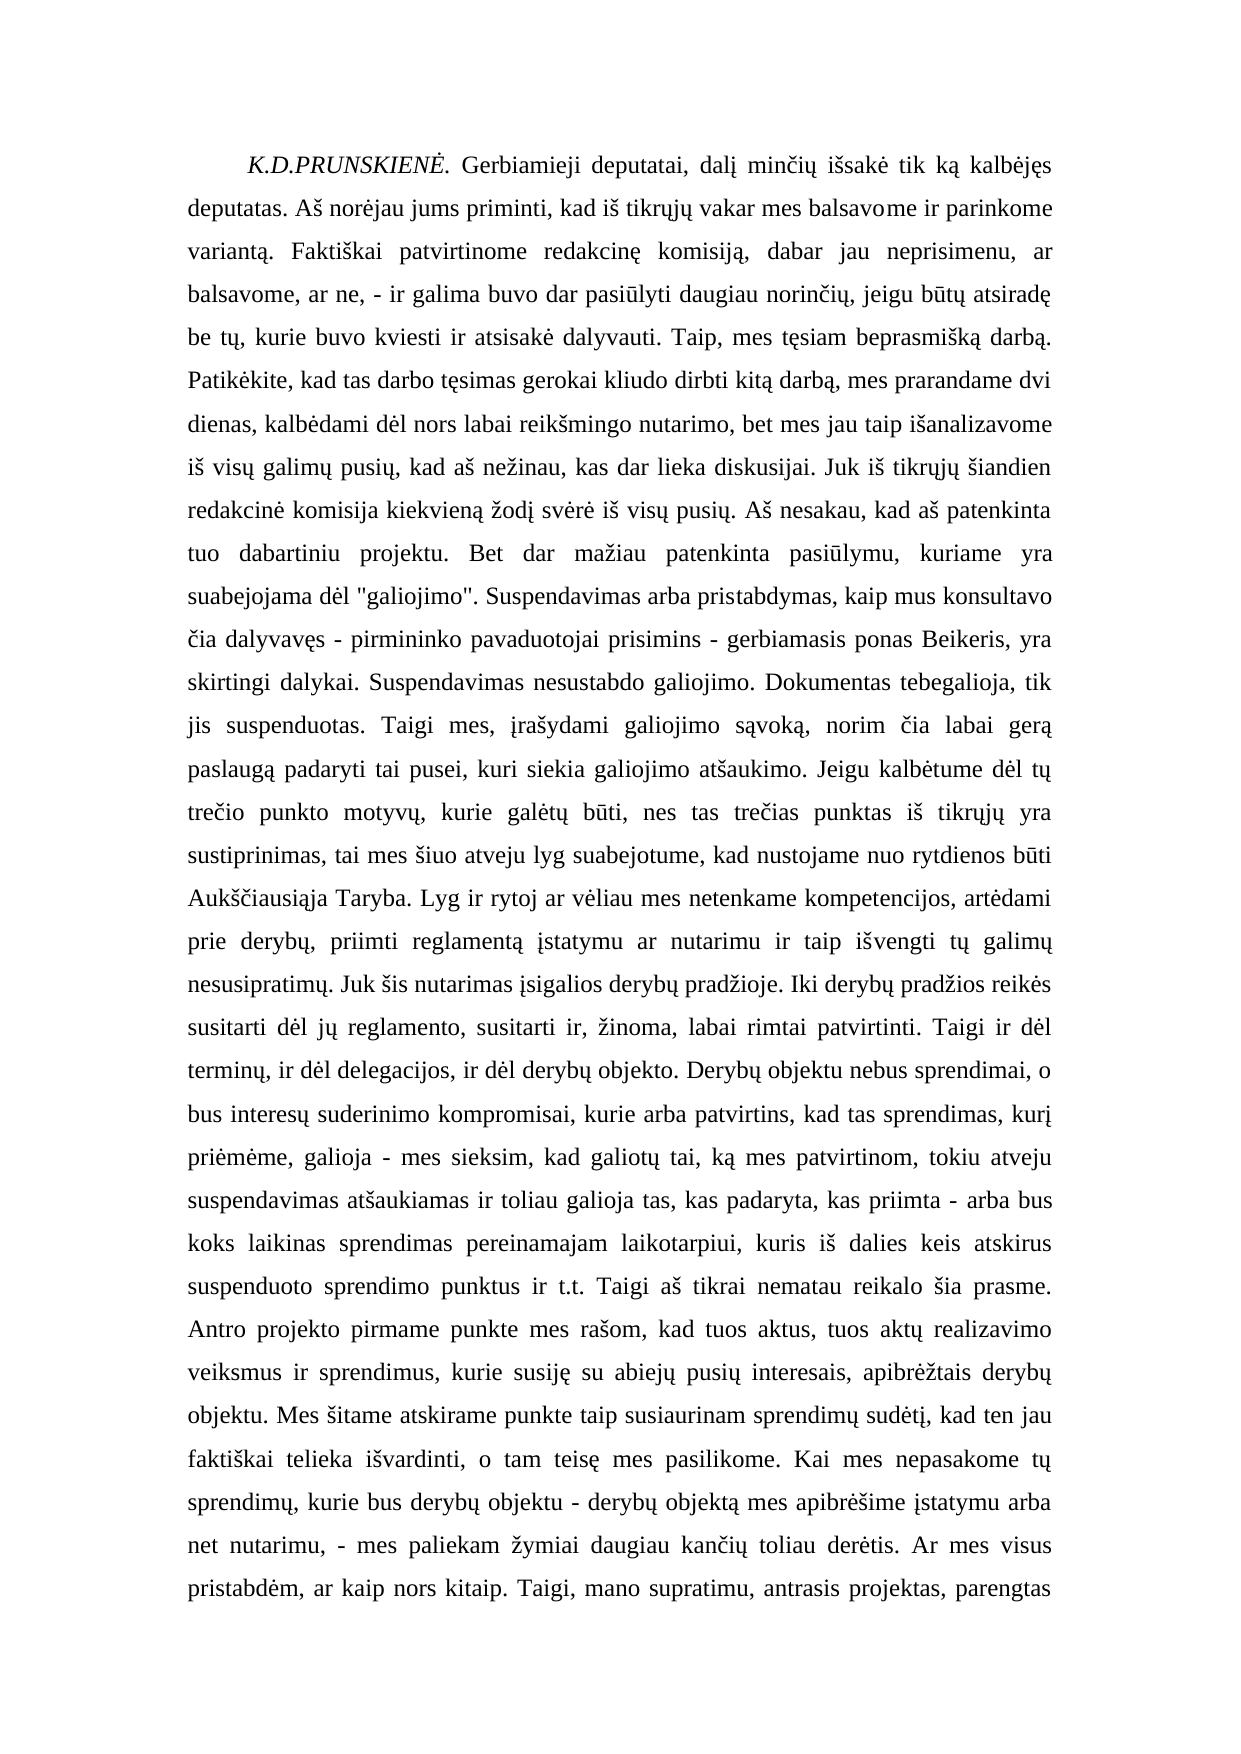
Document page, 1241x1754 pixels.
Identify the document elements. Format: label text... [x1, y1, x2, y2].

text K.D.PRUNSKIENĖ. Gerbiamieji deputatai, dalį minčių išsakė tik ką kalbėjęs deputatas. Aš norėjau jums priminti, kad iš tikrųjų vakar mes balsavo­me ir parinkome variantą. Faktiškai patvirtinome redakcinę komisiją, ­dabar jau neprisimenu, ar balsavome, ar ne, - ir galima buvo dar pasiūlyti daugiau norinčių, jeigu būtų atsiradę be tų, kurie buvo kviesti ir atsisakė dalyvauti. Taip, mes tęsiam beprasmišką darbą. Patikėkite, kad tas darbo tęsimas gerokai kliudo dirbti kitą darbą, mes prarandame dvi dienas, kalbė­dami dėl nors labai reikšmingo nutarimo, bet mes jau taip išanalizavome iš visų galimų pusių, kad aš nežinau, kas dar lieka diskusijai. Juk iš tikrųjų šiandien redakcinė komisija kiekvieną žodį svėrė iš visų pusių. Aš nesakau, kad aš patenkinta tuo dabartiniu projektu. Bet dar mažiau patenkinta pasiū­lymu, kuriame yra suabejojama dėl "galiojimo". Suspendavimas arba pris­tabdymas, kaip mus konsultavo čia dalyvavęs - pirmininko pavaduotojai prisimins - gerbiamasis ponas Beikeris, yra skirtingi dalykai. Suspendavimas nesustabdo galiojimo. Dokumentas tebegalioja, tik jis suspenduotas. Taigi mes, įrašydami galiojimo sąvoką, norim čia labai gerą paslaugą padaryti tai pusei, kuri siekia galiojimo atšaukimo. Jeigu kalbėtume dėl tų trečio punkto motyvų, kurie galėtų būti, nes tas trečias punktas iš tikrųjų yra sustiprinimas, tai mes šiuo atveju lyg suabejotume, kad nustojame nuo rytdienos būti Aukščiausiąja Taryba. Lyg ir rytoj ar vėliau mes netenkame kompetencijos, artėdami prie derybų, priimti reglamentą įstatymu ar nutarimu ir taip iš­vengti tų galimų nesusipratimų. Juk šis nutarimas įsigalios derybų pradžioje. Iki derybų pradžios reikės susitarti dėl jų reglamento, susitarti ir, žinoma, labai rimtai patvirtinti. Taigi ir dėl terminų, ir dėl delegacijos, ir dėl derybų objekto. Derybų objektu nebus sprendimai, o bus interesų suderinimo kompromisai, kurie arba patvirtins, kad tas sprendimas, kurį priėmėme, galioja - mes sieksim, kad galiotų tai, ką mes patvirtinom, tokiu atveju suspendavimas atšaukiamas ir toliau galioja tas, kas padaryta, kas priimta - ­arba bus koks laikinas sprendimas pereinamajam laikotarpiui, kuris iš dalies keis atskirus suspenduoto sprendimo punktus ir t.t. Taigi aš tikrai nematau reikalo šia prasme. Antro projekto pirmame punkte mes rašom, kad tuos aktus, tuos aktų realizavimo veiksmus ir sprendimus, kurie susiję su abiejų pusių interesais, apibrėžtais derybų objektu. Mes šitame atskirame punkte taip susiaurinam sprendimų sudėtį, kad ten jau faktiškai telieka išvardinti, o tam teisę mes pasilikome. Kai mes nepasakome tų sprendimų, kurie bus derybų objektu - derybų objektą mes apibrėšime įstatymu arba net nutari­mu, - mes paliekam žymiai daugiau kančių toliau derėtis. Ar mes visus pristabdėm, ar kaip nors kitaip. Taigi, mano supratimu, antrasis projektas, parengtas [187, 150, 1053, 1602]
